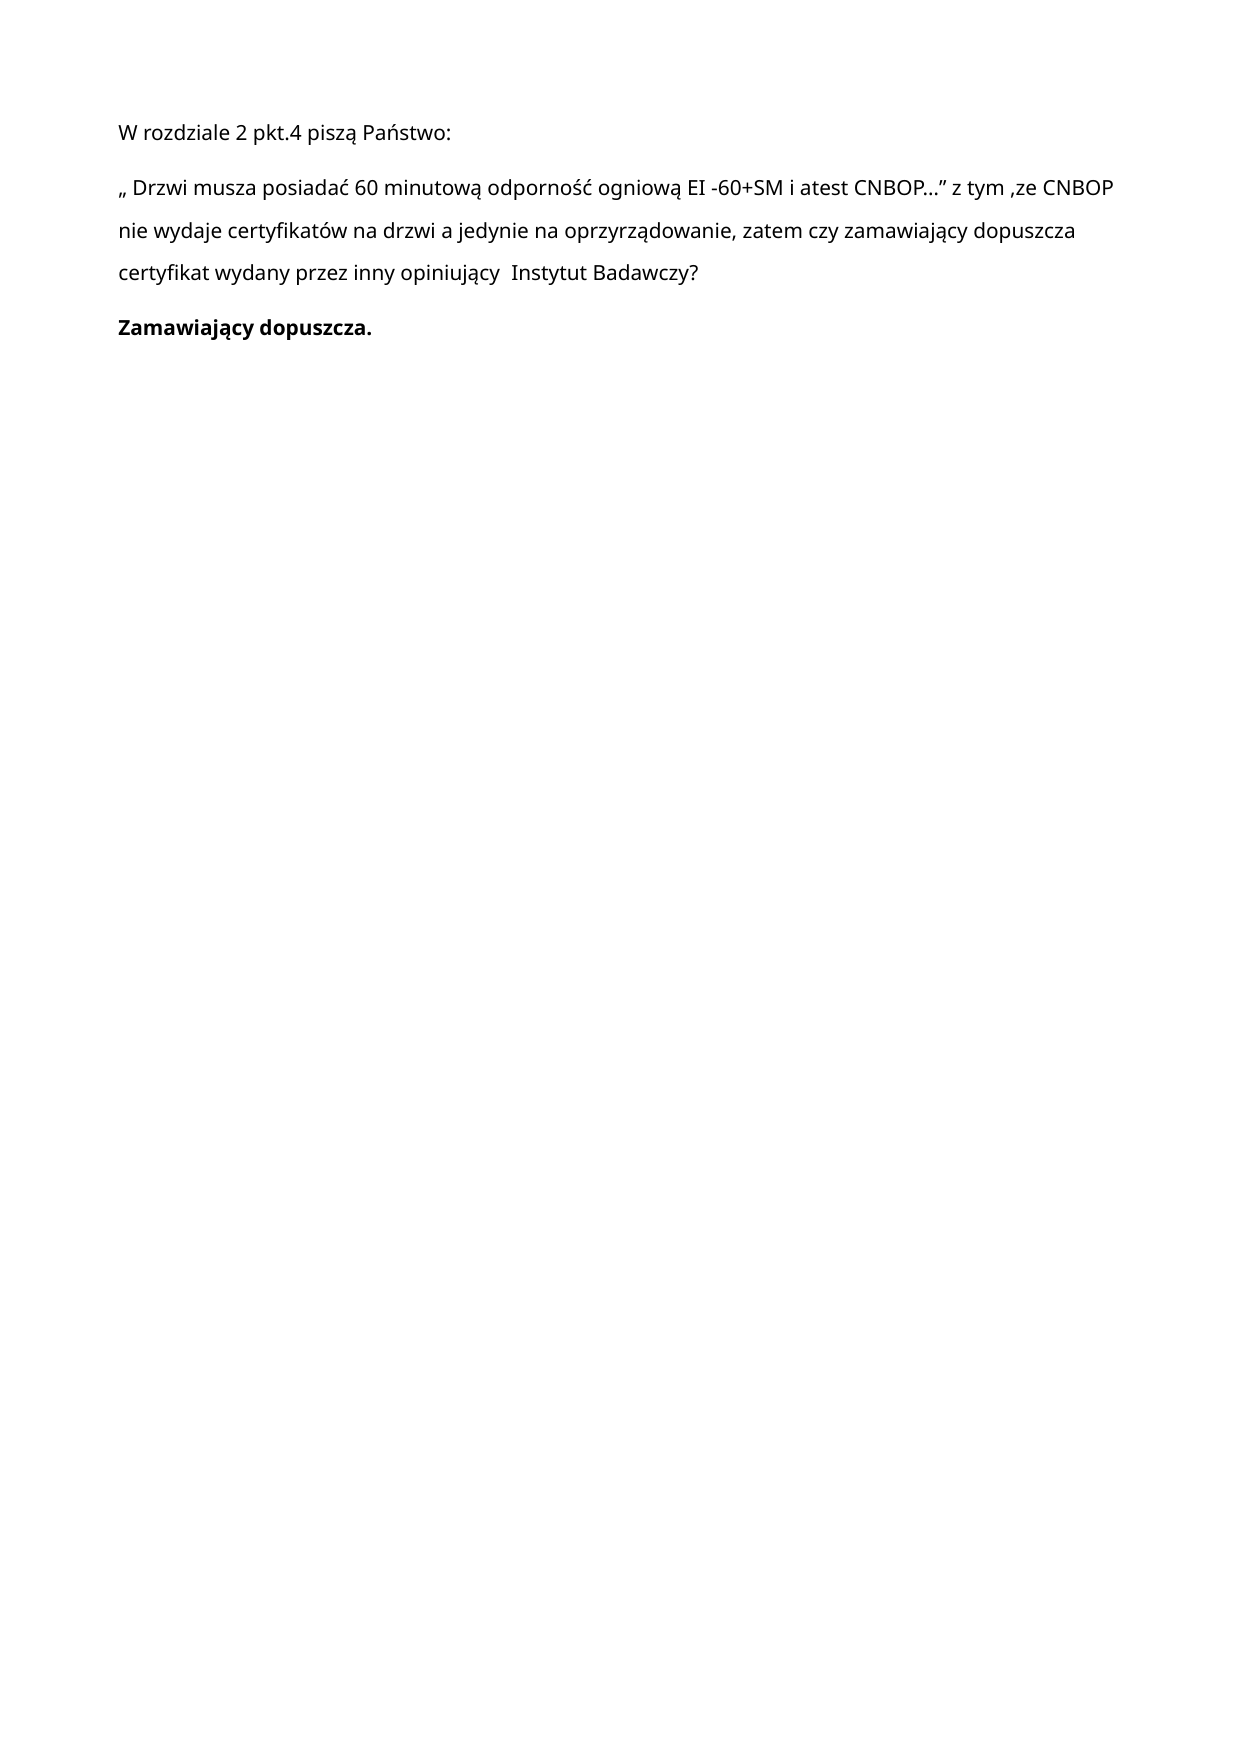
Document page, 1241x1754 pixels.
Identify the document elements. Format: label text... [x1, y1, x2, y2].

text W rozdziale 2 pkt.4 piszą Państwo: [118, 118, 1122, 147]
text Zamawiający dopuszcza. [118, 313, 1122, 342]
text „ Drzwi musza posiadać 60 minutową odporność ogniową EI -60+SM i atest CNBOP…” z tym ,ze CNBOP nie wydaje certyfikatów na drzwi a jedynie na oprzyrządowanie, zatem czy zamawiający dopuszcza certyfikat wydany przez inny opiniujący Instytut Badawczy? [118, 173, 1122, 287]
